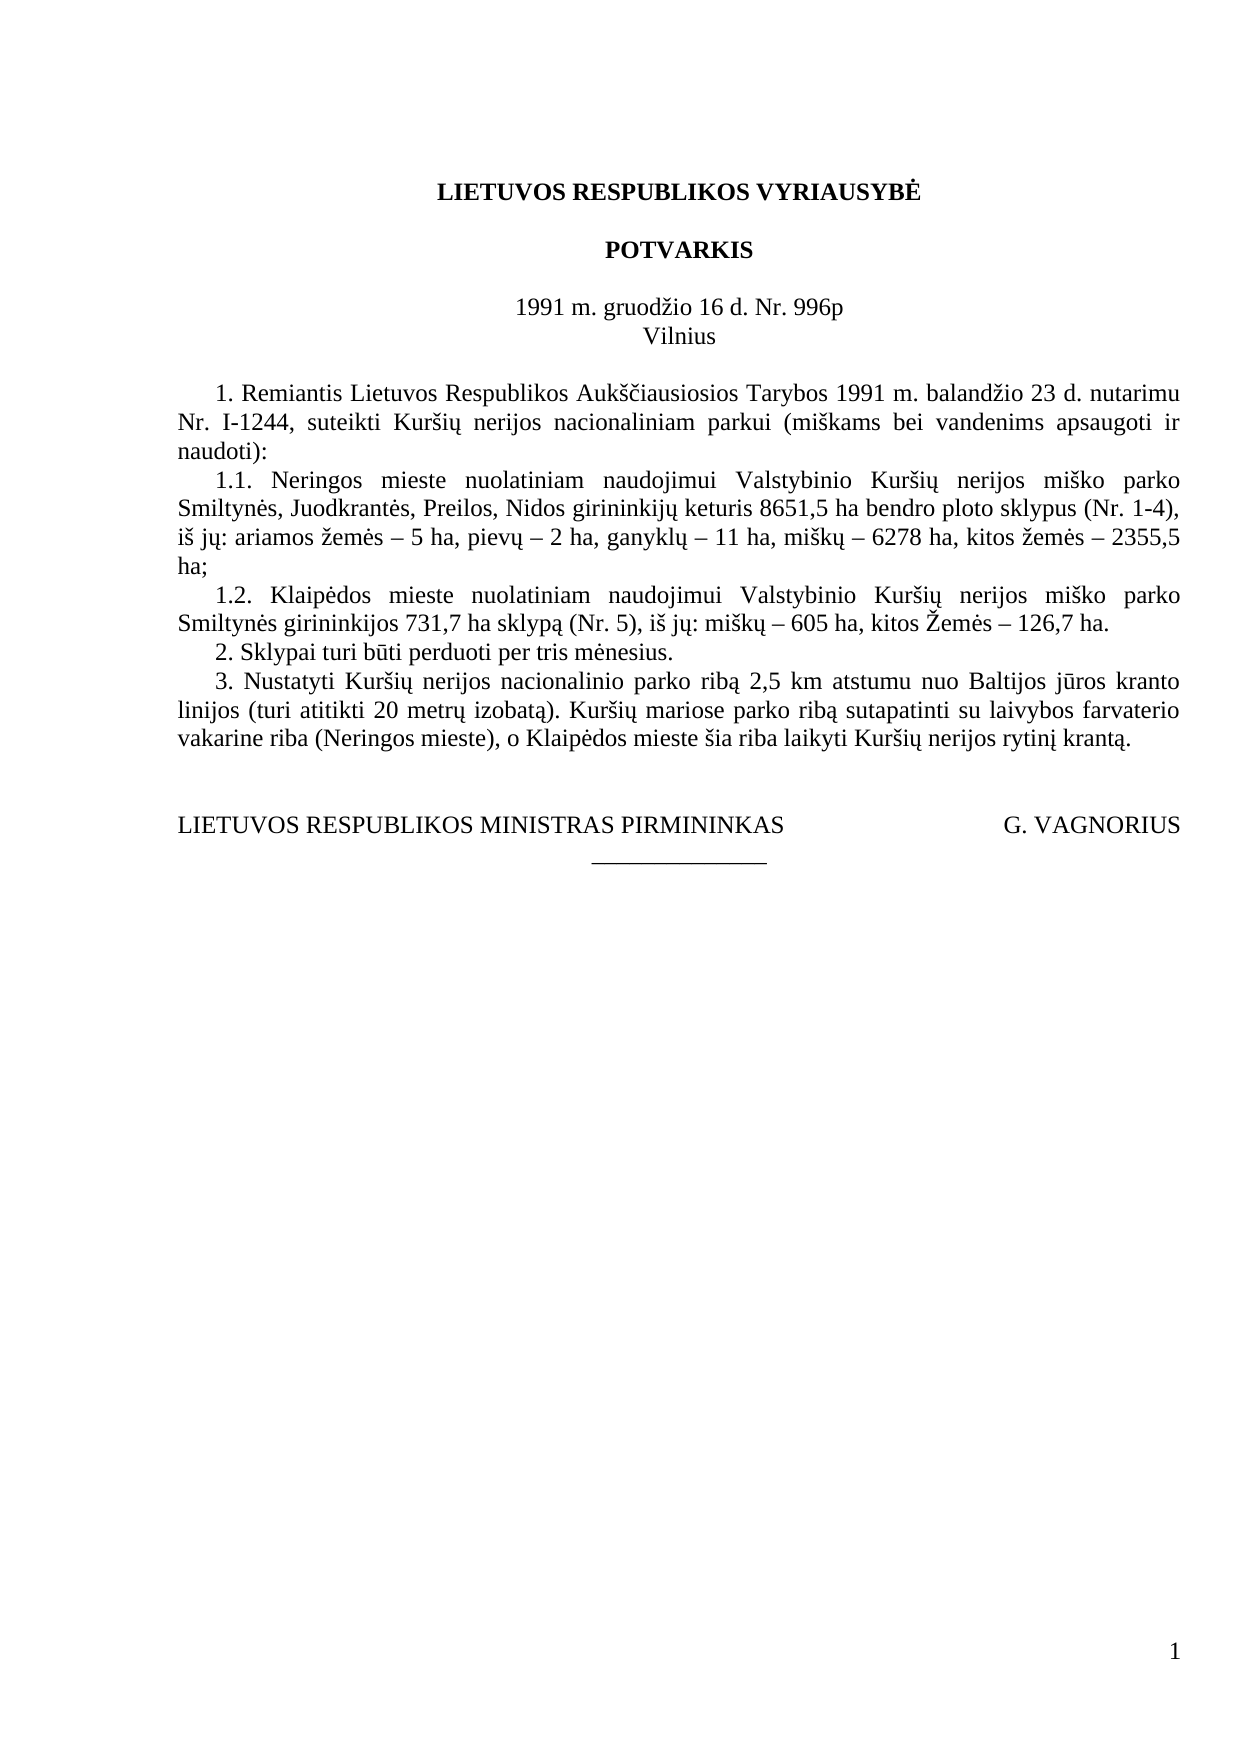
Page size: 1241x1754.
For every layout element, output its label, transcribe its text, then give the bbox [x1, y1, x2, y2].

text LIETUVOS RESPUBLIKOS VYRIAUSYBĖ [177, 177, 1181, 206]
text 1991 m. gruodžio 16 d. Nr. 996p [177, 292, 1181, 321]
text 1. Remiantis Lietuvos Respublikos Aukščiausiosios Tarybos 1991 m. balandžio 23 d. nutarimu Nr. I-1244, suteikti Kuršių nerijos nacionaliniam parkui (miškams bei vandenims apsaugoti ir naudoti): [177, 378, 1181, 465]
text 1.2. Klaipėdos mieste nuolatiniam naudojimui Valstybinio Kuršių nerijos miško parko Smiltynės girininkijos 731,7 ha sklypą (Nr. 5), iš jų: miškų – 605 ha, kitos Žemės – 126,7 ha. [177, 580, 1181, 637]
text POTVARKIS [177, 235, 1181, 263]
text Vilnius [177, 321, 1181, 350]
text 2. Sklypai turi būti perduoti per tris mėnesius. [177, 637, 1181, 666]
text LIETUVOS RESPUBLIKOS MINISTRAS PIRMININKAS G. VAGNORIUS [177, 810, 1181, 838]
text 1.1. Neringos mieste nuolatiniam naudojimui Valstybinio Kuršių nerijos miško parko Smiltynės, Juodkrantės, Preilos, Nidos girininkijų keturis 8651,5 ha bendro ploto sklypus (Nr. 1-4), iš jų: ariamos žemės – 5 ha, pievų – 2 ha, ganyklų – 11 ha, miškų – 6278 ha, kitos žemės – 2355,5 ha; [177, 465, 1181, 580]
text 3. Nustatyti Kuršių nerijos nacionalinio parko ribą 2,5 km atstumu nuo Baltijos jūros kranto linijos (turi atitikti 20 metrų izobatą). Kuršių mariose parko ribą sutapatinti su laivybos farvaterio vakarine riba (Neringos mieste), o Klaipėdos mieste šia riba laikyti Kuršių nerijos rytinį krantą. [177, 666, 1181, 752]
text ______________ [177, 838, 1181, 867]
